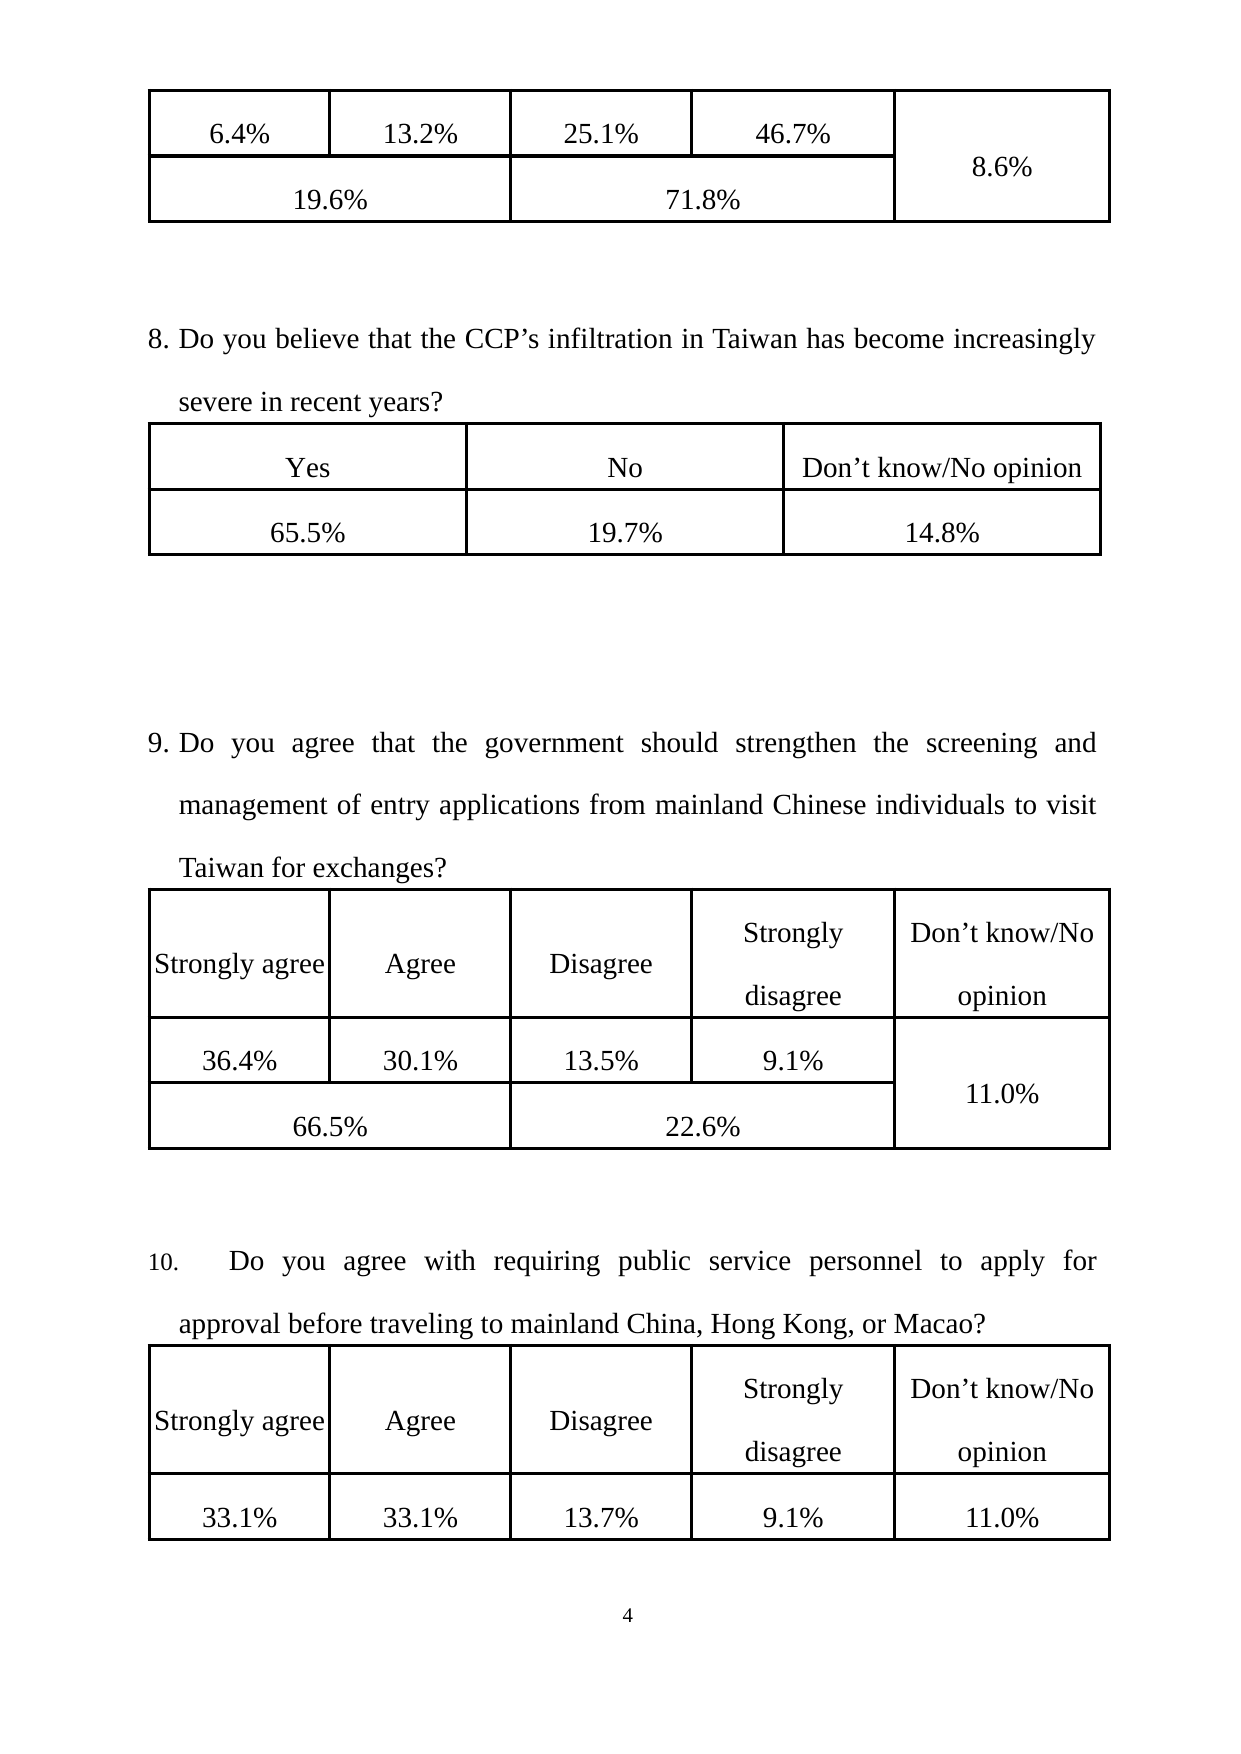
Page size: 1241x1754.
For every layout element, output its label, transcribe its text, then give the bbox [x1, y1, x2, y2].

table_cell 6.4% [151, 92, 328, 154]
table_header Agree [331, 1347, 509, 1472]
table_header Disagree [512, 1347, 690, 1472]
table_header Strongly agree [151, 891, 328, 1016]
table_cell 11.0% [896, 1475, 1108, 1537]
table_header Don’t know/No opinion [896, 891, 1108, 1016]
table_cell 13.2% [331, 92, 509, 154]
table_cell 46.7% [693, 92, 893, 154]
table_cell 66.5% [151, 1084, 509, 1147]
table_cell 13.5% [512, 1019, 690, 1081]
table_cell 8.6% [896, 92, 1108, 220]
table_header Strongly agree [151, 1347, 328, 1472]
table_cell 9.1% [693, 1019, 893, 1081]
table_cell 33.1% [331, 1475, 509, 1537]
list Do you believe that the CCP’s infiltration in Taiwan has become increasingly severe in recent years? [148, 297, 1097, 422]
table_cell 25.1% [512, 92, 690, 154]
table_header Strongly disagree [693, 1347, 893, 1472]
table_cell 11.0% [896, 1019, 1108, 1147]
table_header Don’t know/No opinion [785, 425, 1099, 487]
list Do you agree with requiring public service personnel to apply for approval before traveling to mainland China, Hong Kong, or Macao? [148, 1219, 1097, 1344]
table_cell 30.1% [331, 1019, 509, 1081]
table_header Don’t know/No opinion [896, 1347, 1108, 1472]
table_cell 13.7% [512, 1475, 690, 1537]
table_header Strongly disagree [693, 891, 893, 1016]
list Do you agree that the government should strengthen the screening and management of entry applications from mainland Chinese individuals to visit Taiwan for exchanges? [148, 700, 1097, 887]
table_cell 19.6% [151, 158, 509, 220]
table_cell 71.8% [512, 158, 893, 220]
table_cell 36.4% [151, 1019, 328, 1081]
table_cell 33.1% [151, 1475, 328, 1537]
table_cell 14.8% [785, 491, 1099, 553]
table_cell 65.5% [151, 491, 465, 553]
table_header Disagree [512, 891, 690, 1016]
table_header Yes [151, 425, 465, 487]
table_header Agree [331, 891, 509, 1016]
table_cell 9.1% [693, 1475, 893, 1537]
table_cell 22.6% [512, 1084, 893, 1147]
table_cell 19.7% [468, 491, 782, 553]
table_header No [468, 425, 782, 487]
